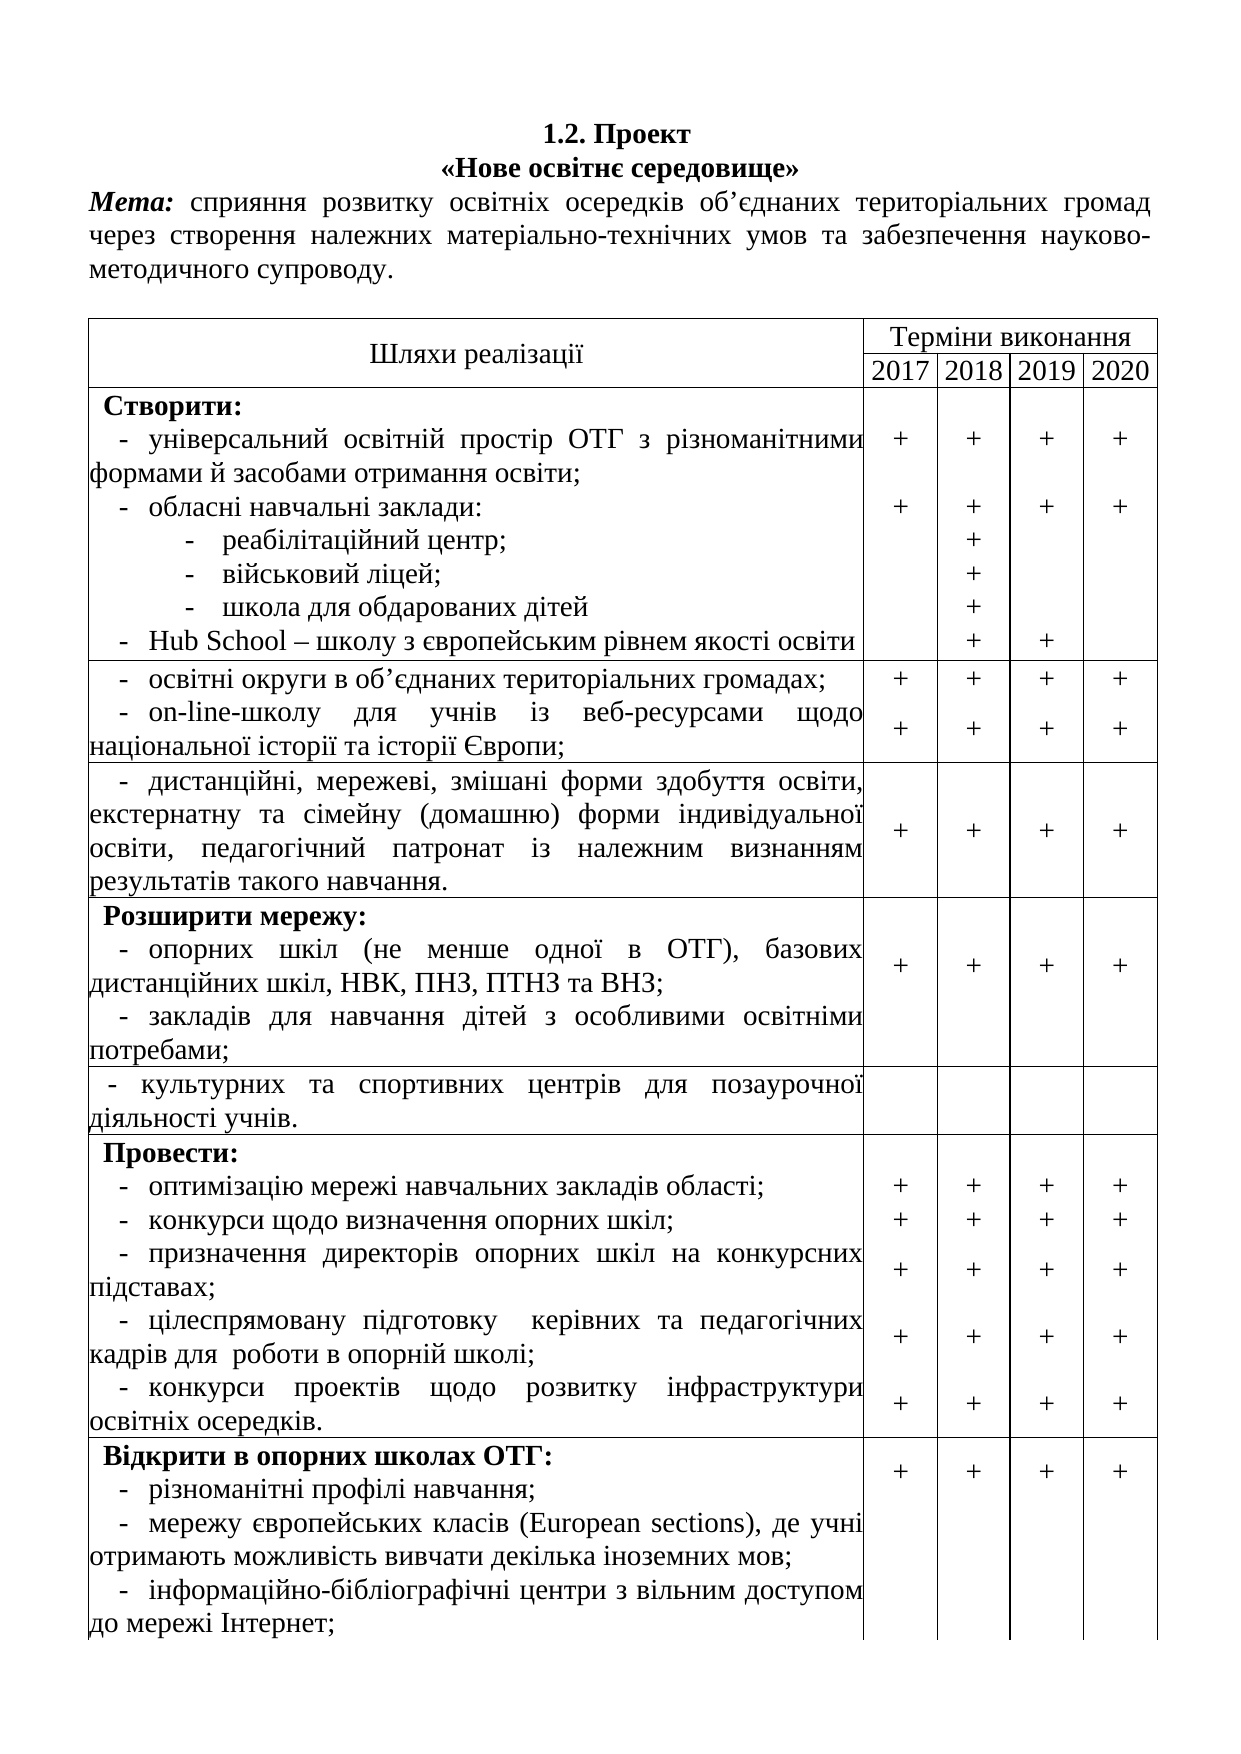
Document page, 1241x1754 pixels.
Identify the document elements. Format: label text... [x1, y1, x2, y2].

table_cell + [1011, 388, 1083, 489]
table_cell + [864, 1370, 937, 1437]
table_cell + [864, 763, 937, 897]
table_cell + [1084, 1202, 1157, 1235]
table_cell + [1084, 1438, 1157, 1505]
table_cell [864, 556, 937, 589]
table_cell + [1011, 661, 1083, 694]
table_cell [864, 999, 937, 1066]
table_cell + [1084, 931, 1157, 998]
table_cell опорних шкіл (не менше одної в ОТГ), базових дистанційних шкіл, НВК, ПНЗ, ПТНЗ та ВНЗ; [89, 931, 863, 998]
table_cell школа для обдарованих дітей [89, 589, 863, 623]
table_cell + [1011, 763, 1083, 897]
table_cell + [938, 623, 1009, 660]
table_cell + [1011, 1370, 1083, 1437]
table_cell [938, 1505, 1009, 1572]
table_cell + [938, 763, 1009, 897]
table_cell реабілітаційний центр; [89, 522, 863, 556]
table_cell [864, 1505, 937, 1572]
table_cell [1011, 898, 1083, 931]
table_cell + [1084, 763, 1157, 897]
table_cell + [1011, 1438, 1083, 1505]
table_cell [1011, 1572, 1083, 1640]
table_cell + [938, 661, 1009, 694]
table_cell [1011, 589, 1083, 623]
table_cell Розширити мережу: [89, 898, 863, 931]
table_cell конкурси щодо визначення опорних шкіл; [89, 1202, 863, 1235]
table_cell 2019 [1011, 354, 1083, 387]
table_cell [864, 1067, 937, 1134]
table_cell + [864, 661, 937, 694]
table_cell + [938, 388, 1009, 489]
table_cell + [1011, 623, 1083, 660]
table_cell + [938, 1235, 1009, 1302]
table_cell [1084, 556, 1157, 589]
table_cell + [938, 695, 1009, 762]
table_cell [864, 1135, 937, 1168]
table_cell 2017 [864, 354, 937, 387]
table_cell + [1084, 661, 1157, 694]
table_header Терміни виконання [864, 319, 1157, 352]
table_cell + [864, 695, 937, 762]
table_cell [938, 1572, 1009, 1640]
table_cell [1011, 556, 1083, 589]
table_cell [864, 898, 937, 931]
table_cell + [864, 1202, 937, 1235]
table_cell + [1084, 1168, 1157, 1202]
table_cell + [938, 589, 1009, 623]
table_cell + [1084, 1235, 1157, 1302]
table_cell освітні округи в об’єднаних територіальних громадах; [89, 661, 863, 694]
table_cell on-line-школу для учнів із веб-ресурсами щодо національної історії та історії Європи; [89, 695, 863, 762]
table_cell + [1011, 695, 1083, 762]
table_cell обласні навчальні заклади: [89, 489, 863, 522]
table_cell мережу європейських класів (European sections), де учні отримають можливість вивчати декілька іноземних мов; [89, 1505, 863, 1572]
table_cell Hub School – школу з європейським рівнем якості освіти [89, 623, 863, 660]
table_cell + [1084, 388, 1157, 489]
table_cell [1084, 999, 1157, 1066]
table_cell [938, 1067, 1009, 1134]
table_cell [938, 898, 1009, 931]
table_header Шляхи реалізації [89, 319, 863, 387]
table_cell + [938, 1202, 1009, 1235]
table_cell + [938, 1303, 1009, 1369]
table_cell + [864, 931, 937, 998]
table_cell [864, 623, 937, 660]
table_cell + [864, 1303, 937, 1369]
table_cell військовий ліцей; [89, 556, 863, 589]
table_cell + [864, 489, 937, 522]
table_cell + [938, 931, 1009, 998]
table_cell цілеспрямовану підготовку керівних та педагогічних кадрів для роботи в опорній школі; [89, 1303, 863, 1369]
table_cell + [1011, 1235, 1083, 1302]
table_cell закладів для навчання дітей з особливими освітніми потребами; [89, 999, 863, 1066]
table_cell дистанційні, мережеві, змішані форми здобуття освіти, екстернатну та сімейну (домашню) форми індивідуальної освіти, педагогічний патронат із належним визнанням результатів такого навчання. [89, 763, 863, 897]
subtitle «Нове освітнє середовище» [89, 150, 1152, 184]
table_cell + [864, 1168, 937, 1202]
table_cell [1084, 898, 1157, 931]
table_cell [864, 522, 937, 556]
table_cell + [864, 388, 937, 489]
table_cell + [1084, 1303, 1157, 1369]
table_cell + [1011, 1303, 1083, 1369]
table_cell + [938, 1168, 1009, 1202]
table_cell Відкрити в опорних школах ОТГ: різноманітні профілі навчання; [89, 1471, 863, 1505]
table_cell конкурси проектів щодо розвитку інфраструктури освітніх осередків. [89, 1370, 863, 1437]
table_cell [1084, 522, 1157, 556]
table_cell [1084, 1572, 1157, 1640]
table_cell інформаційно-бібліографічні центри з вільним доступом до мережі Інтернет; [89, 1572, 863, 1640]
table_cell [864, 1572, 937, 1640]
table_cell + [1011, 489, 1083, 522]
table_cell + [864, 1235, 937, 1302]
table_cell оптимізацію мережі навчальних закладів області; [89, 1168, 863, 1202]
table_cell + [1011, 931, 1083, 998]
table_cell + [1084, 695, 1157, 762]
table_cell [938, 999, 1009, 1066]
table_cell призначення директорів опорних шкіл на конкурсних підставах; [89, 1235, 863, 1302]
table_cell 2020 [1084, 354, 1157, 387]
table_cell + [1084, 1370, 1157, 1437]
table_cell + [864, 1438, 937, 1505]
table_cell [864, 589, 937, 623]
table_cell 2018 [938, 354, 1009, 387]
table_cell [1084, 1135, 1157, 1168]
table_cell [1084, 1067, 1157, 1134]
table_cell + [1011, 1202, 1083, 1235]
table_cell + [1084, 489, 1157, 522]
table_cell [1011, 1067, 1083, 1134]
table_cell [1011, 999, 1083, 1066]
table_cell + [938, 1438, 1009, 1505]
table_cell [1011, 522, 1083, 556]
table_cell [938, 1135, 1009, 1168]
table_cell + [938, 489, 1009, 522]
table_cell + [1011, 1168, 1083, 1202]
table_cell - культурних та спортивних центрів для позаурочної діяльності учнів. [89, 1067, 863, 1134]
table_cell [1084, 1505, 1157, 1572]
table_cell [1011, 1505, 1083, 1572]
table_cell + [938, 522, 1009, 556]
subtitle 1.2. Проект [89, 117, 1152, 150]
table_cell + [938, 1370, 1009, 1437]
table_cell Провести: [89, 1135, 863, 1168]
table_cell [1011, 1135, 1083, 1168]
table_cell [1084, 589, 1157, 623]
table_cell + [938, 556, 1009, 589]
text Мета: сприяння розвитку освітніх осередків об’єднаних територіальних громад через створення належних матеріально-технічних умов та забезпечення науково-методичного супроводу. [89, 184, 1152, 284]
table_cell [1084, 623, 1157, 660]
